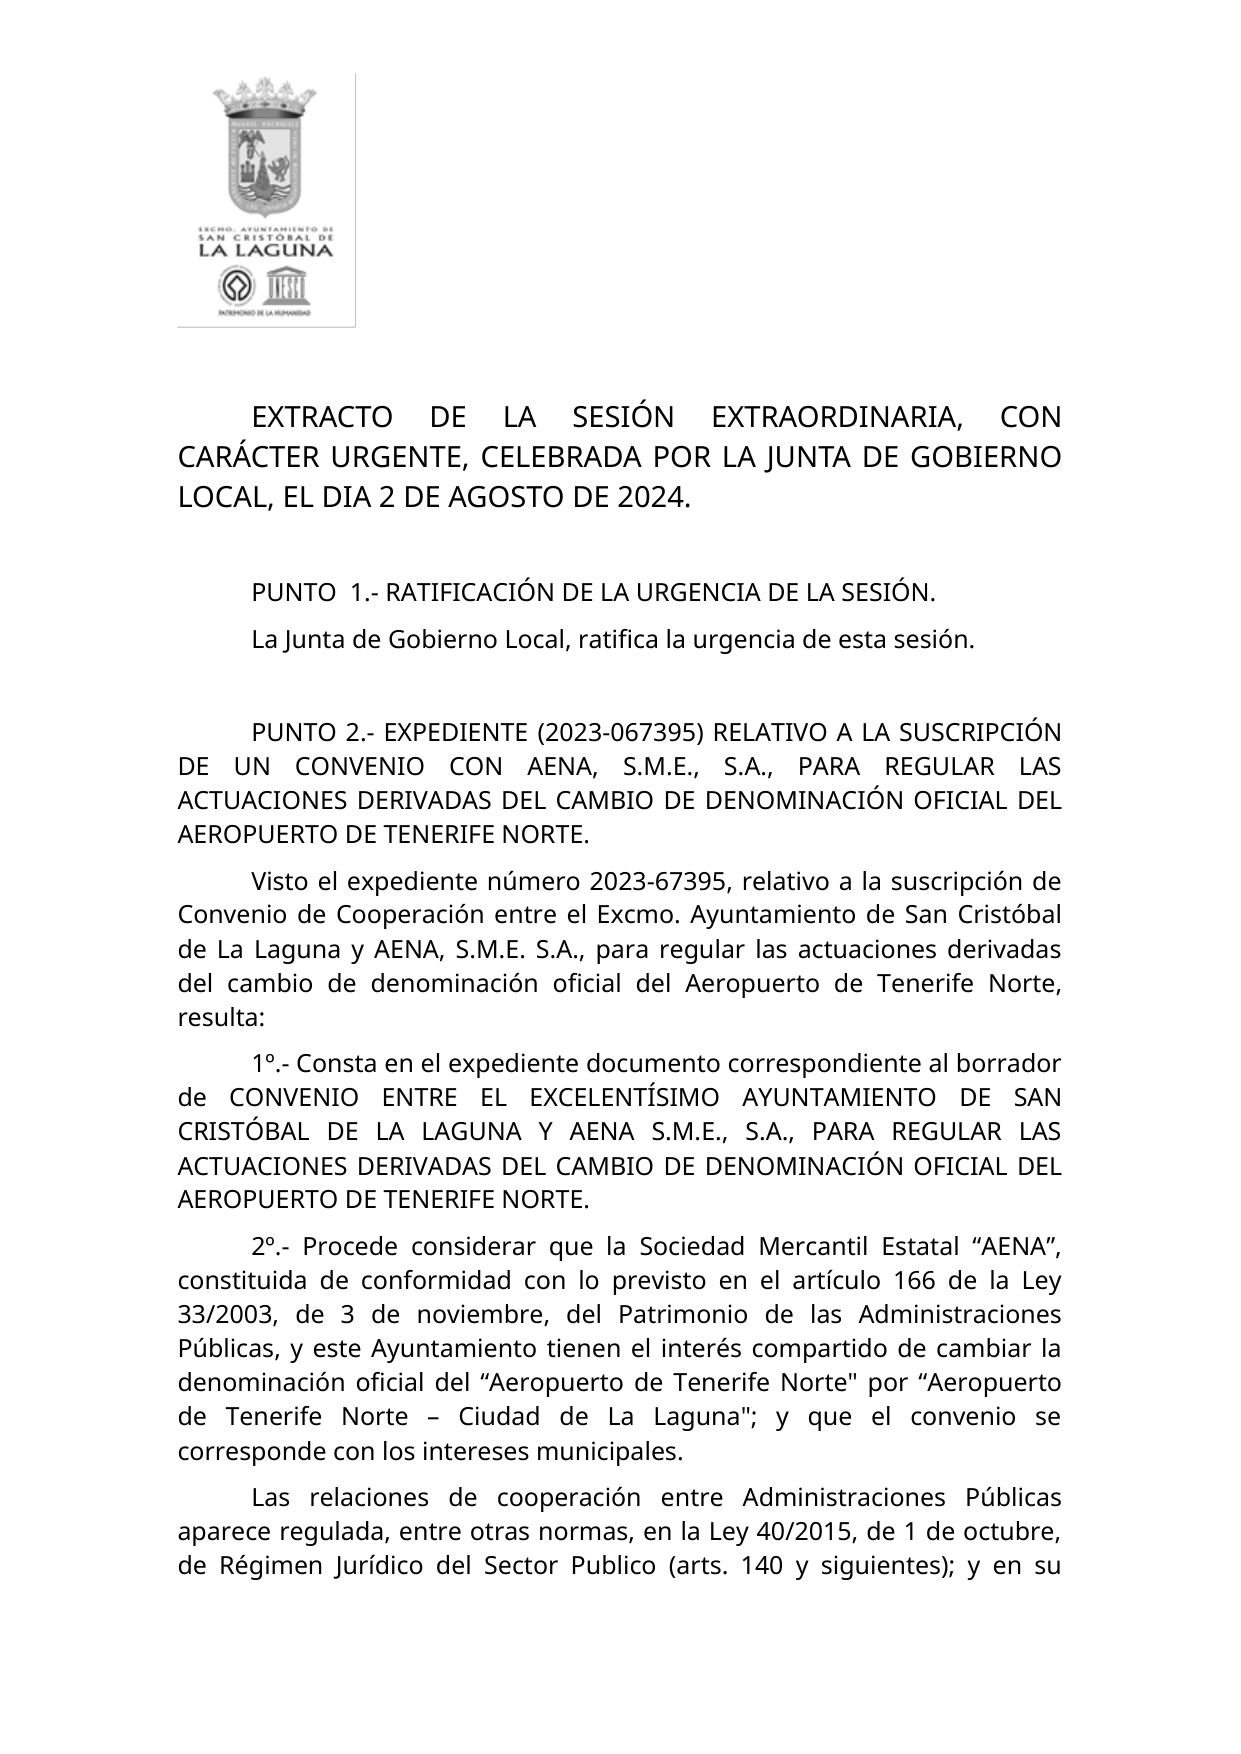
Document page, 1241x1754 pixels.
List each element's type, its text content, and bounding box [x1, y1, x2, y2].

text PUNTO 2.- EXPEDIENTE (2023-067395) RELATIVO A LA SUSCRIPCIÓN DE UN CONVENIO CON AENA, S.M.E., S.A., PARA REGULAR LAS ACTUACIONES DERIVADAS DEL CAMBIO DE DENOMINACIÓN OFICIAL DEL AEROPUERTO DE TENERIFE NORTE. [177, 714, 1063, 851]
text PUNTO 1.- RATIFICACIÓN DE LA URGENCIA DE LA SESIÓN. [177, 575, 1063, 609]
text EXTRACTO DE LA SESIÓN EXTRAORDINARIA, CON CARÁCTER URGENTE, CELEBRADA POR LA JUNTA DE GOBIERNO LOCAL, EL DIA 2 DE AGOSTO DE 2024. [177, 397, 1063, 516]
text La Junta de Gobierno Local, ratifica la urgencia de esta sesión. [177, 621, 1063, 655]
text Visto el expediente número 2023-67395, relativo a la suscripción de Convenio de Cooperación entre el Excmo. Ayuntamiento de San Cristóbal de La Laguna y AENA, S.M.E. S.A., para regular las actuaciones derivadas del cambio de denominación oficial del Aeropuerto de Tenerife Norte, resulta: [177, 863, 1063, 1033]
text 1º.- Consta en el expediente documento correspondiente al borrador de CONVENIO ENTRE EL EXCELENTÍSIMO AYUNTAMIENTO DE SAN CRISTÓBAL DE LA LAGUNA Y AENA S.M.E., S.A., PARA REGULAR LAS ACTUACIONES DERIVADAS DEL CAMBIO DE DENOMINACIÓN OFICIAL DEL AEROPUERTO DE TENERIFE NORTE. [177, 1046, 1063, 1216]
text 2º.- Procede considerar que la Sociedad Mercantil Estatal “AENA”, constituida de conformidad con lo previsto en el artículo 166 de la Ley 33/2003, de 3 de noviembre, del Patrimonio de las Administraciones Públicas, y este Ayuntamiento tienen el interés compartido de cambiar la denominación oficial del “Aeropuerto de Tenerife Norte" por “Aeropuerto de Tenerife Norte – Ciudad de La Laguna"; y que el convenio se corresponde con los intereses municipales. [177, 1229, 1063, 1467]
text Las relaciones de cooperación entre Administraciones Públicas aparece regulada, entre otras normas, en la Ley 40/2015, de 1 de octubre, de Régimen Jurídico del Sector Publico (arts. 140 y siguientes); y en su [177, 1480, 1063, 1582]
